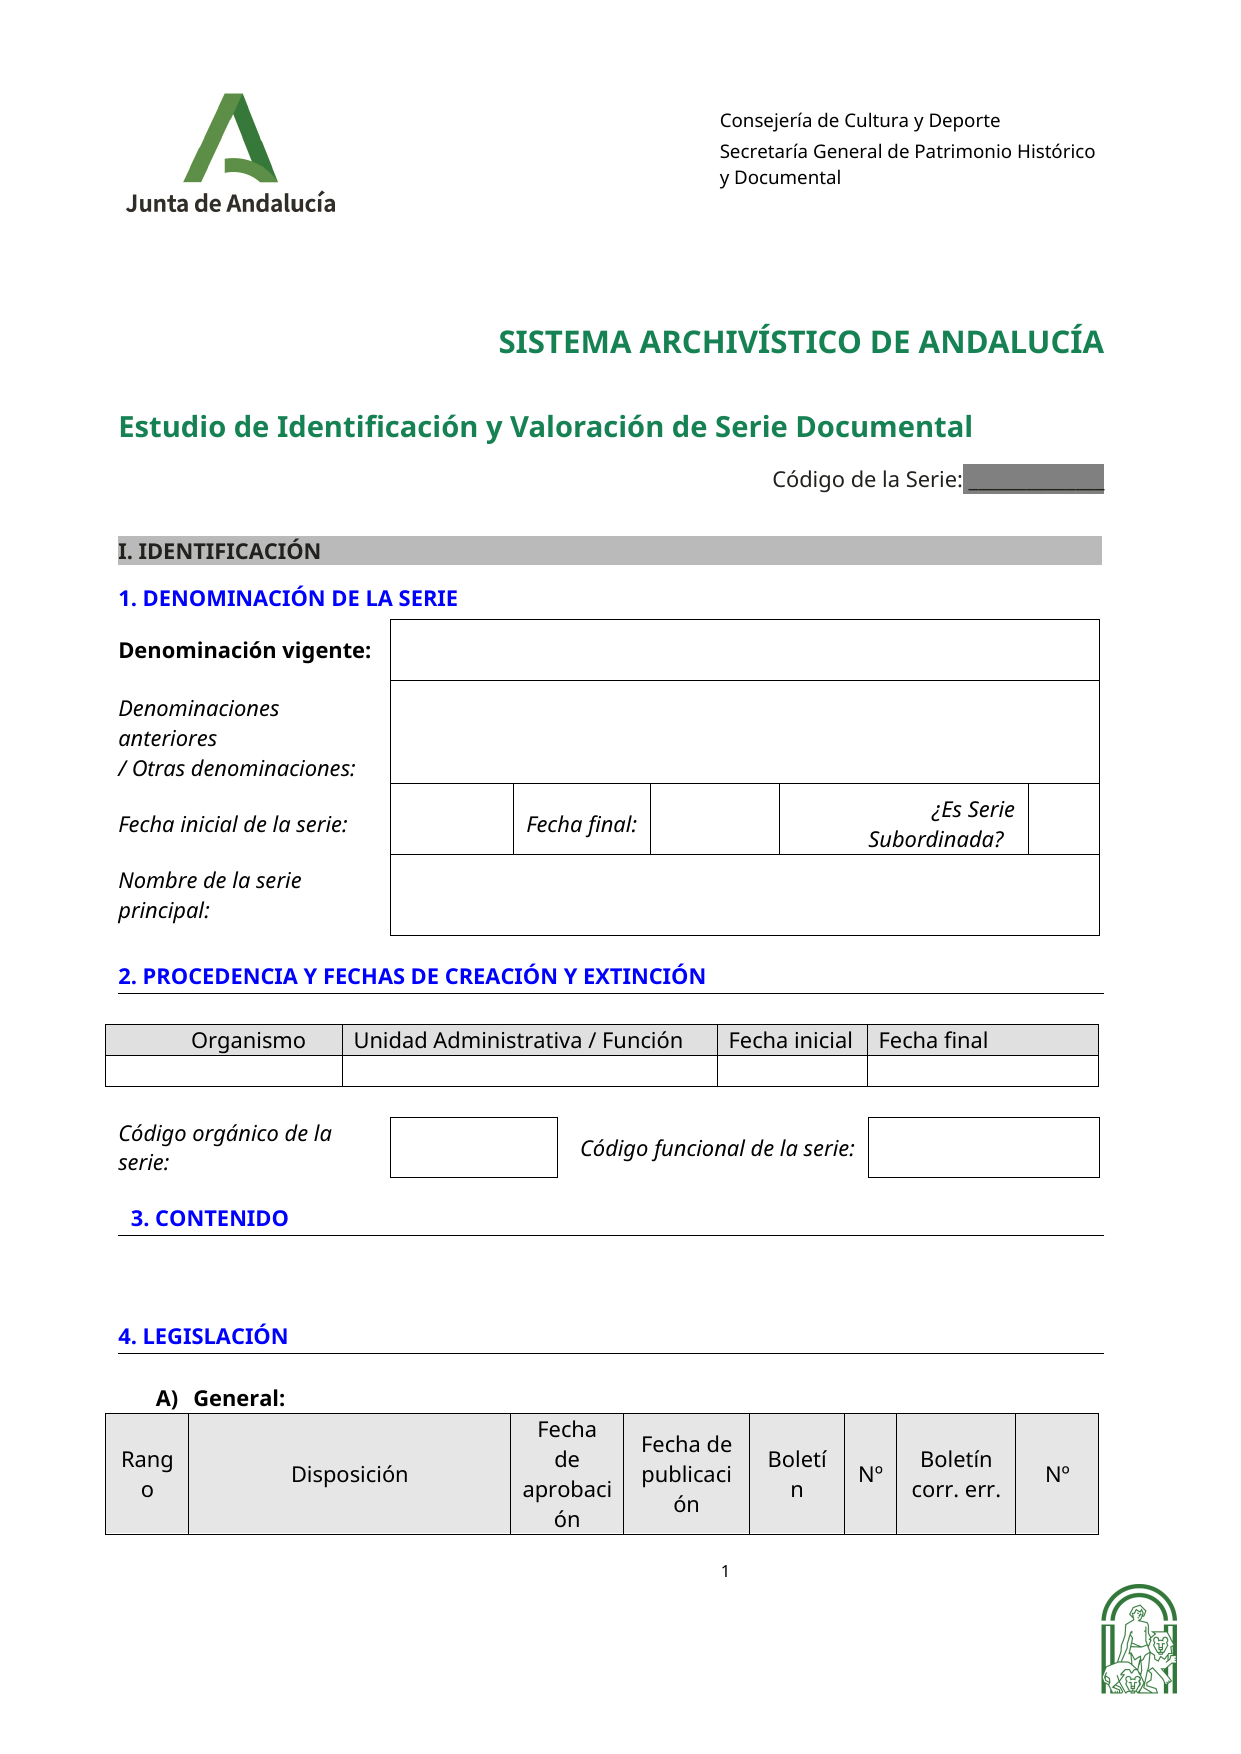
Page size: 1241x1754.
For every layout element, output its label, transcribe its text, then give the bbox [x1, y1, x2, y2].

table_header Fecha de publicación [624, 1414, 749, 1533]
text Consejería de Cultura y Deporte [719, 107, 1104, 133]
table_header Código funcional de la serie: [558, 1117, 868, 1177]
subtitle [719, 84, 1104, 107]
table_cell [391, 855, 1099, 935]
text 2. PROCEDENCIA Y FECHAS DE CREACIÓN Y EXTINCIÓN [118, 961, 1104, 993]
table_cell [391, 784, 513, 854]
table_header [107, 1266, 1099, 1296]
table_header [869, 1118, 1099, 1177]
table_cell [343, 1056, 717, 1086]
subtitle SISTEMA ARCHIVÍSTICO DE ANDALUCÍA [118, 319, 1104, 362]
subtitle [719, 190, 1104, 213]
table_cell [1029, 784, 1099, 854]
text 1. DENOMINACIÓN DE LA SERIE [118, 583, 1104, 613]
table_cell ¿Es Serie Subordinada? [780, 784, 1028, 854]
table_cell [651, 784, 779, 854]
table_cell Fecha inicial de la serie: [107, 783, 390, 854]
text 4. LEGISLACIÓN [118, 1321, 1104, 1353]
table_cell Fecha final: [514, 784, 650, 854]
subtitle Estudio de Identificación y Valoración de Serie Documental [118, 406, 1104, 446]
table_cell [718, 1056, 867, 1086]
table_header [391, 620, 1099, 680]
table_cell [391, 681, 1099, 783]
text I. IDENTIFICACIÓN [118, 536, 1104, 565]
subtitle [719, 133, 1104, 139]
table_header Boletín corr. err. [897, 1414, 1015, 1533]
table_header Fecha final [868, 1025, 1098, 1055]
table_header Organismo [106, 1025, 342, 1055]
table_cell Nombre de la serie principal: [107, 854, 390, 935]
table_header Nº [1016, 1414, 1098, 1533]
table_header Rango [106, 1414, 188, 1533]
text 3. CONTENIDO [118, 1203, 1104, 1235]
table_header Boletín [750, 1414, 844, 1533]
text Código de la Serie: ______________ [118, 464, 1104, 494]
table_header Fecha inicial [718, 1025, 867, 1055]
list General: [156, 1383, 1104, 1413]
table_cell [106, 1056, 342, 1086]
table_header Código orgánico de la serie: [107, 1117, 390, 1177]
table_header [391, 1118, 557, 1177]
text Secretaría General de Patrimonio Histórico y Documental [719, 139, 1104, 190]
table_header Unidad Administrativa / Función [343, 1025, 717, 1055]
table_header Fecha de aprobación [511, 1414, 623, 1533]
table_header Denominación vigente: [107, 619, 390, 680]
table_cell Denominaciones anteriores / Otras denominaciones: [107, 680, 390, 783]
table_header Disposición [189, 1414, 510, 1533]
table_header Nº [845, 1414, 896, 1533]
table_cell [868, 1056, 1098, 1086]
